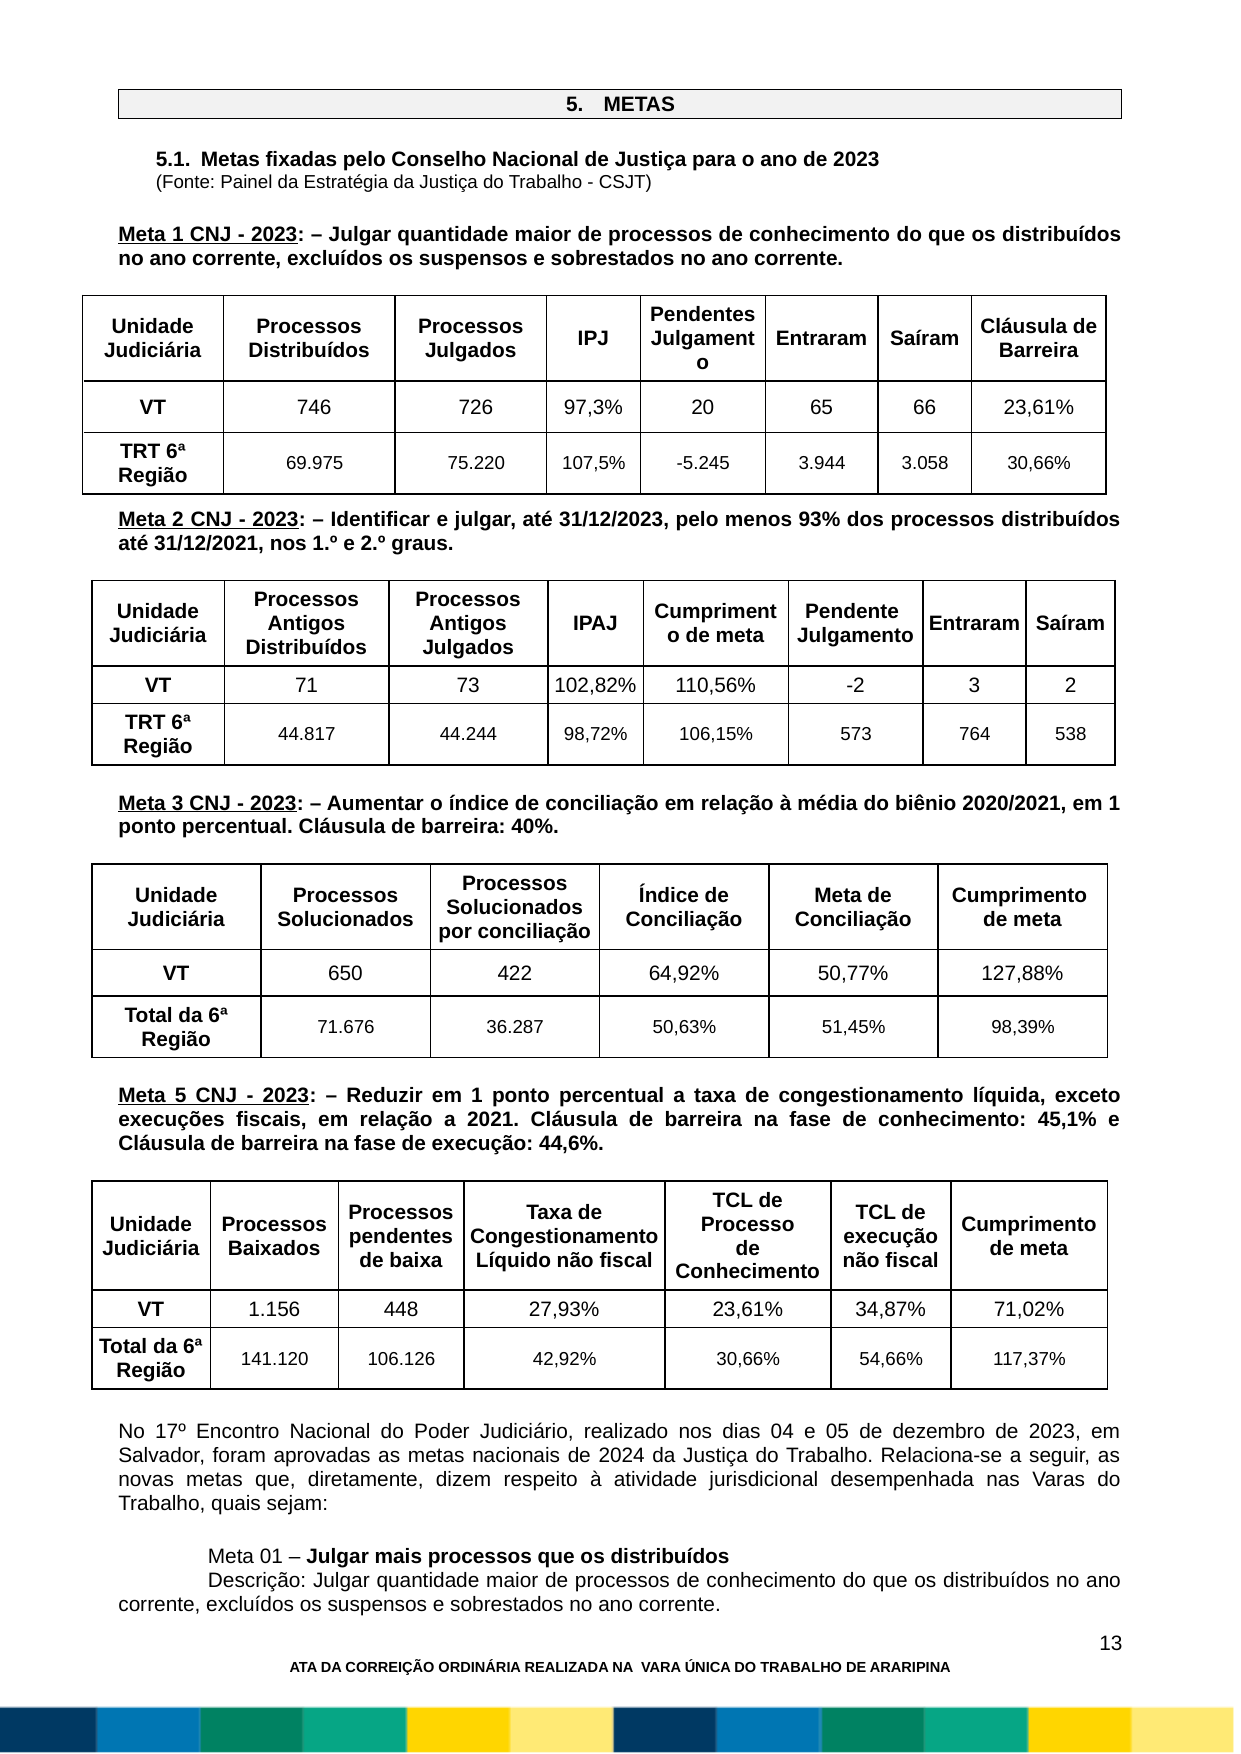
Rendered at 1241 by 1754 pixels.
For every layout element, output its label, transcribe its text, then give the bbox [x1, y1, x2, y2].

table_cell TRT 6ª Região [93, 704, 224, 764]
table_header TCL de Processo de Conhecimento [666, 1182, 830, 1289]
table_header Unidade Judiciária [93, 581, 224, 665]
table_header Entraram [924, 581, 1025, 665]
table_cell 51,45% [770, 997, 937, 1057]
picture [0, 1705, 1241, 1754]
table_cell 1.156 [211, 1291, 338, 1327]
table_cell 106.126 [339, 1328, 463, 1388]
table_cell 98,39% [939, 997, 1107, 1057]
table_header Cumprimento de meta [952, 1182, 1107, 1289]
table_cell 30,66% [972, 433, 1105, 493]
table_cell TRT 6ª Região [83, 433, 223, 493]
table_cell 2 [1027, 667, 1114, 702]
table_cell 3.944 [766, 433, 877, 493]
table_cell 3.058 [879, 433, 971, 493]
table_cell VT [83, 381, 223, 431]
table_cell 23,61% [666, 1291, 830, 1327]
table_header Entraram [766, 296, 877, 380]
table_cell 20 [641, 382, 765, 431]
table_cell 30,66% [666, 1328, 830, 1388]
table_cell 98,72% [549, 704, 643, 764]
table_cell 71 [225, 667, 388, 702]
table_cell 422 [431, 950, 599, 995]
table_header Processos Antigos Julgados [390, 581, 547, 665]
table_cell 3 [924, 667, 1025, 702]
table_header Processos Baixados [211, 1182, 338, 1289]
table_header Cláusula de Barreira [972, 296, 1105, 380]
text Meta 3 CNJ - 2023: – Aumentar o índice de conciliação em relação à média do biênio 2020/2021, em 1 ponto percentual. Cláusula de barreira: 40%. [118, 790, 1122, 838]
list Metas fixadas pelo Conselho Nacional de Justiça para o ano de 2023 [156, 147, 1122, 171]
table_cell 538 [1027, 704, 1114, 764]
table_cell Total da 6ª Região [93, 1328, 210, 1388]
table_cell 97,3% [547, 382, 640, 431]
table_cell 117,37% [952, 1328, 1107, 1388]
table_cell 65 [766, 382, 877, 431]
table_cell 71,02% [952, 1291, 1107, 1327]
table_cell 50,63% [600, 997, 768, 1057]
table_cell 141.120 [211, 1328, 338, 1388]
table_cell 66 [879, 382, 971, 431]
table_header Saíram [879, 296, 971, 380]
table_cell 764 [924, 704, 1025, 764]
table_cell 573 [789, 704, 922, 764]
table_cell 44.244 [390, 704, 547, 764]
table_cell 746 [224, 382, 394, 431]
table_cell 54,66% [832, 1328, 950, 1388]
table_cell 650 [262, 950, 430, 995]
text Descrição: Julgar quantidade maior de processos de conhecimento do que os distribuídos no ano corrente, excluídos os suspensos e sobrestados no ano corrente. [118, 1568, 1122, 1616]
table_cell 64,92% [600, 950, 768, 995]
table_header Processos Distribuídos [224, 296, 394, 380]
table_cell VT [93, 667, 224, 702]
text Meta 1 CNJ - 2023: – Julgar quantidade maior de processos de conhecimento do que os distribuídos no ano corrente, excluídos os suspensos e sobrestados no ano corrente. [118, 222, 1122, 269]
table_cell 36.287 [431, 997, 599, 1057]
table_header IPAJ [549, 581, 643, 665]
text Meta 01 – Julgar mais processos que os distribuídos [118, 1544, 1122, 1568]
table_cell VT [93, 950, 260, 995]
table_cell 23,61% [972, 382, 1105, 431]
table_header Processos Julgados [396, 296, 546, 380]
table_cell 127,88% [939, 950, 1107, 995]
text No 17º Encontro Nacional do Poder Judiciário, realizado nos dias 04 e 05 de dezembro de 2023, em Salvador, foram aprovadas as metas nacionais de 2024 da Justiça do Trabalho. Relaciona-se a seguir, as novas metas que, diretamente, dizem respeito à atividade jurisdicional desempenhada nas Varas do Trabalho, quais sejam: [118, 1419, 1122, 1514]
table_header Pendentes Julgamento [641, 296, 765, 380]
table_cell 106,15% [644, 704, 788, 764]
table_header Processos Solucionados por conciliação [431, 865, 599, 949]
text Meta 5 CNJ - 2023: – Reduzir em 1 ponto percentual a taxa de congestionamento líquida, exceto execuções fiscais, em relação a 2021. Cláusula de barreira na fase de conhecimento: 45,1% e Cláusula de barreira na fase de execução: 44,6%. [118, 1083, 1122, 1155]
table_header Processos Solucionados [262, 865, 430, 949]
table_header Cumprimento de meta [644, 581, 788, 665]
table_cell 44.817 [225, 704, 388, 764]
table_cell 69.975 [224, 433, 394, 493]
table_cell 726 [396, 382, 546, 431]
table_header TCL de execução não fiscal [832, 1182, 950, 1289]
table_header IPJ [547, 296, 640, 380]
table_cell -5.245 [641, 433, 765, 493]
table_cell 75.220 [396, 433, 546, 493]
table_cell 110,56% [644, 667, 788, 702]
table_cell 102,82% [549, 667, 643, 702]
list METAS [119, 90, 1121, 118]
table_header Unidade Judiciária [83, 296, 223, 380]
table_header Índice de Conciliação [600, 865, 768, 949]
table_header Unidade Judiciária [93, 1182, 210, 1289]
table_header Saíram [1027, 581, 1114, 665]
table_cell 71.676 [262, 997, 430, 1057]
table_header Unidade Judiciária [93, 865, 260, 949]
table_cell Total da 6ª Região [93, 997, 260, 1057]
table_cell 50,77% [770, 950, 937, 995]
text Meta 2 CNJ - 2023: – Identificar e julgar, até 31/12/2023, pelo menos 93% dos processos distribuídos até 31/12/2021, nos 1.º e 2.º graus. [118, 507, 1122, 555]
table_header Taxa de Congestionamento Líquido não fiscal [465, 1182, 664, 1289]
table_header Processos Antigos Distribuídos [225, 581, 388, 665]
table_header Meta de Conciliação [770, 865, 937, 949]
table_cell -2 [789, 667, 922, 702]
text (Fonte: Painel da Estratégia da Justiça do Trabalho - CSJT) [156, 171, 1122, 192]
table_header Processos pendentes de baixa [339, 1182, 463, 1289]
table_cell 27,93% [465, 1291, 664, 1327]
table_header Pendente Julgamento [789, 581, 922, 665]
table_cell 107,5% [547, 433, 640, 493]
table_cell VT [93, 1291, 210, 1327]
table_cell 34,87% [832, 1291, 950, 1327]
table_cell 42,92% [465, 1328, 664, 1388]
table_cell 448 [339, 1291, 463, 1327]
table_cell 73 [390, 667, 547, 702]
table_header Cumprimento de meta [939, 865, 1107, 949]
